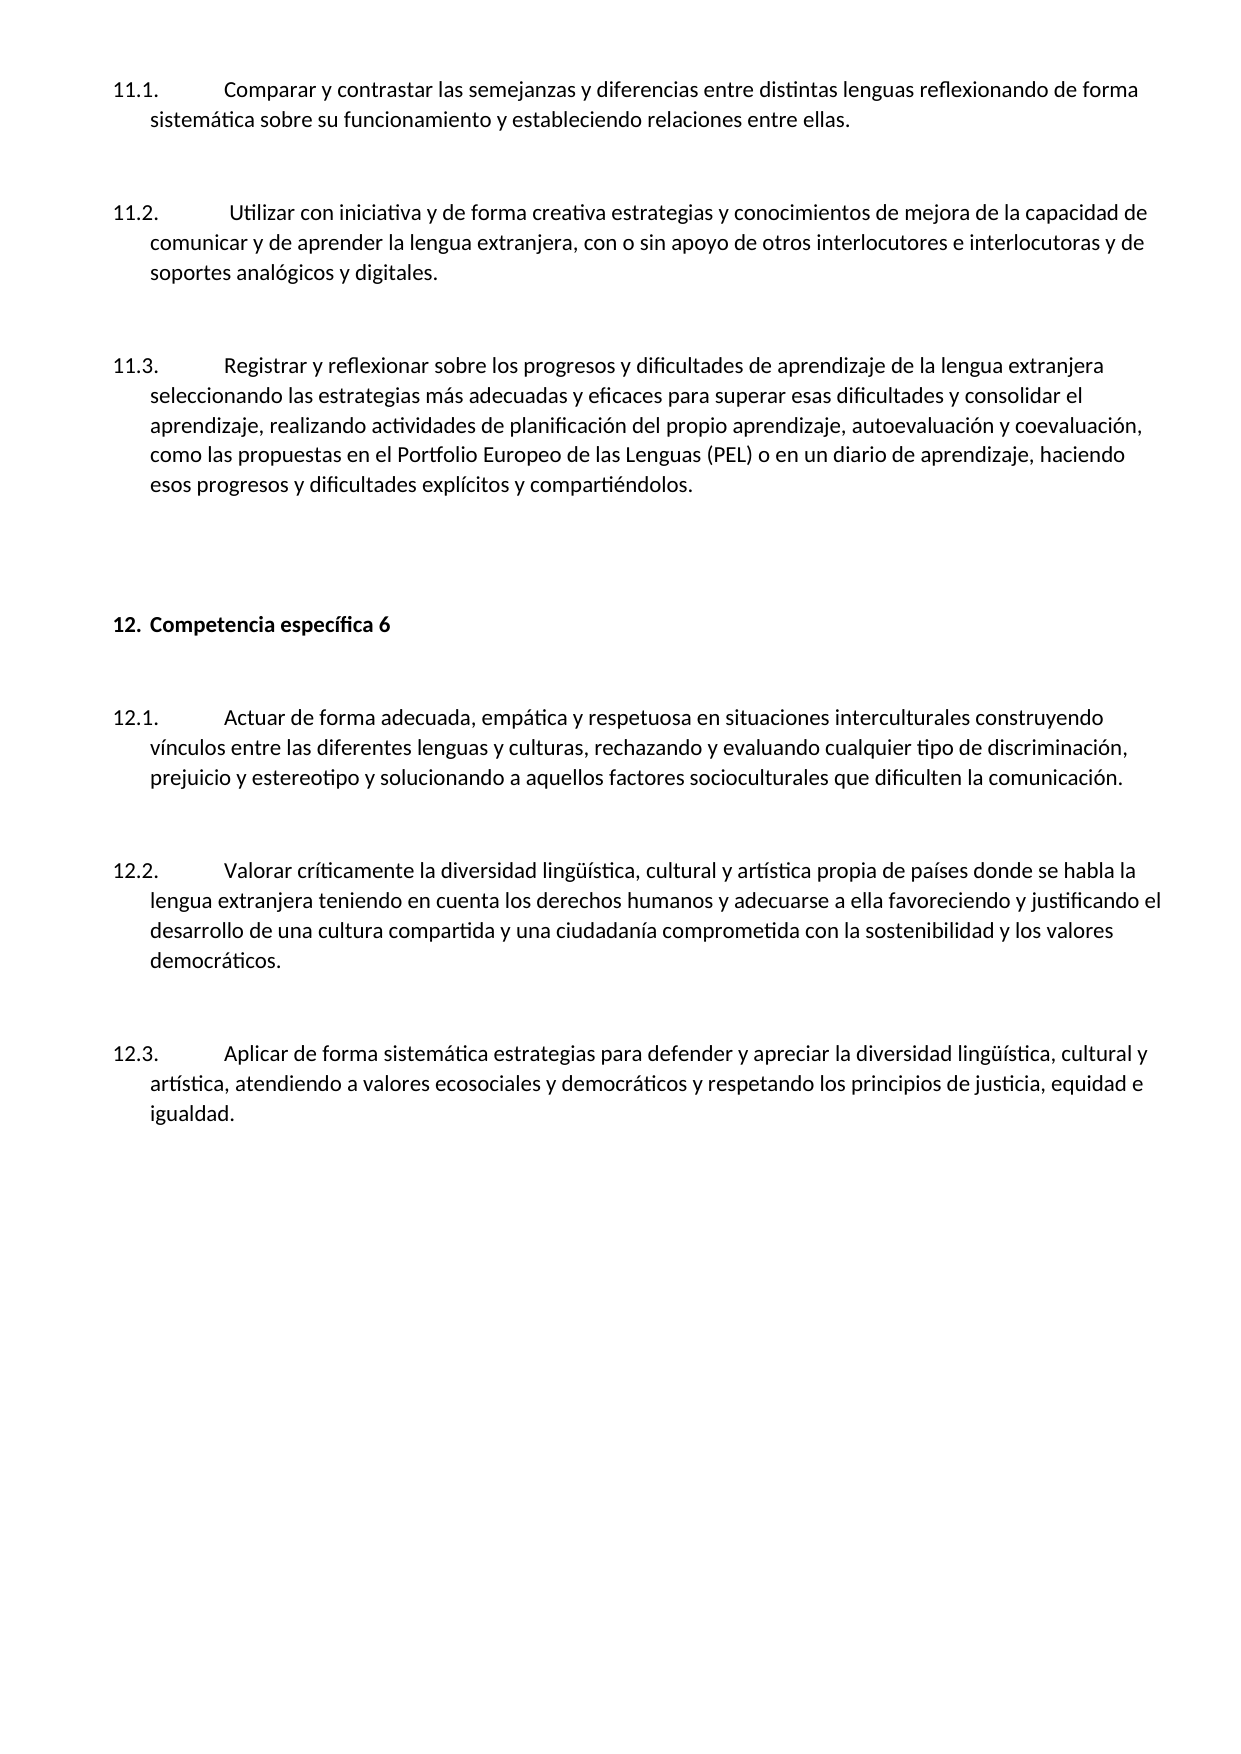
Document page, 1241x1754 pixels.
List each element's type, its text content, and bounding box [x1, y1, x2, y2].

list Comparar y contrastar las semejanzas y diferencias entre distintas lenguas reflexionando de forma sistemática sobre su funcionamiento y estableciendo relaciones entre ellas. [112, 75, 1165, 133]
list Actuar de forma adecuada, empática y respetuosa en situaciones interculturales construyendo vínculos entre las diferentes lenguas y culturas, rechazando y evaluando cualquier tipo de discriminación, prejuicio y estereotipo y solucionando a aquellos factores socioculturales que dificulten la comunicación. [112, 703, 1165, 791]
list Registrar y reflexionar sobre los progresos y dificultades de aprendizaje de la lengua extranjera seleccionando las estrategias más adecuadas y eficaces para superar esas dificultades y consolidar el aprendizaje, realizando actividades de planificación del propio aprendizaje, autoevaluación y coevaluación, como las propuestas en el Portfolio Europeo de las Lenguas (PEL) o en un diario de aprendizaje, haciendo esos progresos y dificultades explícitos y compartiéndolos. [112, 351, 1165, 498]
list Competencia específica 6 [112, 610, 1165, 638]
list Valorar críticamente la diversidad lingüística, cultural y artística propia de países donde se habla la lengua extranjera teniendo en cuenta los derechos humanos y adecuarse a ella favoreciendo y justificando el desarrollo de una cultura compartida y una ciudadanía comprometida con la sostenibilidad y los valores democráticos. [112, 856, 1165, 974]
list Aplicar de forma sistemática estrategias para defender y apreciar la diversidad lingüística, cultural y artística, atendiendo a valores ecosociales y democráticos y respetando los principios de justicia, equidad e igualdad. [112, 1039, 1165, 1127]
list Utilizar con iniciativa y de forma creativa estrategias y conocimientos de mejora de la capacidad de comunicar y de aprender la lengua extranjera, con o sin apoyo de otros interlocutores e interlocutoras y de soportes analógicos y digitales. [112, 198, 1165, 286]
